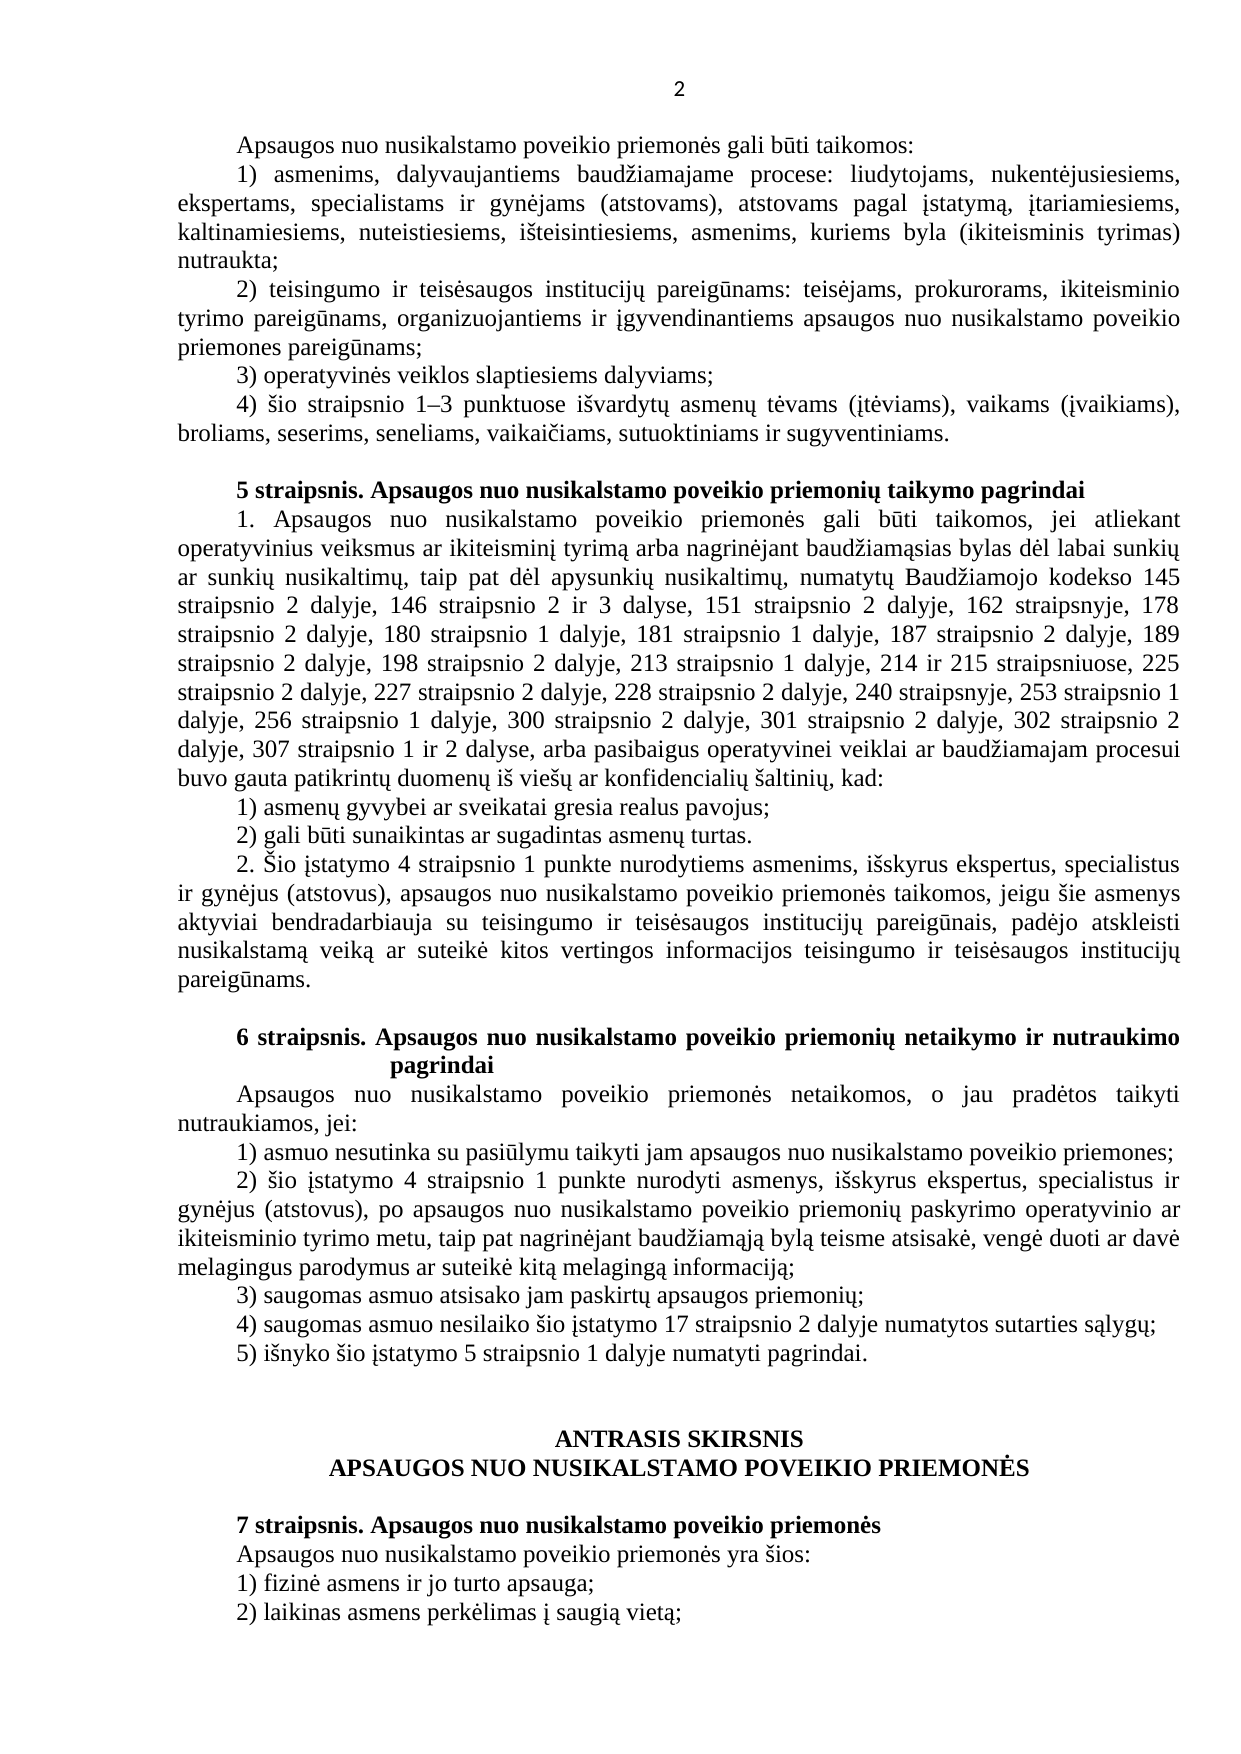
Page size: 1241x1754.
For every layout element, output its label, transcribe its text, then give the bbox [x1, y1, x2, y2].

text 7 straipsnis. Apsaugos nuo nusikalstamo poveikio priemonės [177, 1511, 1181, 1539]
text 3) saugomas asmuo atsisako jam paskirtų apsaugos priemonių; [177, 1281, 1181, 1309]
text 1) asmenims, dalyvaujantiems baudžiamajame procese: liudytojams, nukentėjusiesiems, ekspertams, specialistams ir gynėjams (atstovams), atstovams pagal įstatymą, įtariamiesiems, kaltinamiesiems, nuteistiesiems, išteisintiesiems, asmenims, kuriems byla (ikiteisminis tyrimas) nutraukta; [177, 159, 1181, 274]
text ANTRASIS SKIRSNIS [177, 1424, 1181, 1453]
text 1) asmuo nesutinka su pasiūlymu taikyti jam apsaugos nuo nusikalstamo poveikio priemones; [177, 1137, 1181, 1166]
text 6 straipsnis. Apsaugos nuo nusikalstamo poveikio priemonių netaikymo ir nutraukimo pagrindai [236, 1022, 1181, 1079]
text 5) išnyko šio įstatymo 5 straipsnio 1 dalyje numatyti pagrindai. [177, 1338, 1181, 1367]
text 4) saugomas asmuo nesilaiko šio įstatymo 17 straipsnio 2 dalyje numatytos sutarties sąlygų; [177, 1309, 1181, 1338]
text 1. Apsaugos nuo nusikalstamo poveikio priemonės gali būti taikomos, jei atliekant operatyvinius veiksmus ar ikiteisminį tyrimą arba nagrinėjant baudžiamąsias bylas dėl labai sunkių ar sunkių nusikaltimų, taip pat dėl apysunkių nusikaltimų, numatytų Baudžiamojo kodekso 145 straipsnio 2 dalyje, 146 straipsnio 2 ir 3 dalyse, 151 straipsnio 2 dalyje, 162 straipsnyje, 178 straipsnio 2 dalyje, 180 straipsnio 1 dalyje, 181 straipsnio 1 dalyje, 187 straipsnio 2 dalyje, 189 straipsnio 2 dalyje, 198 straipsnio 2 dalyje, 213 straipsnio 1 dalyje, 214 ir 215 straipsniuose, 225 straipsnio 2 dalyje, 227 straipsnio 2 dalyje, 228 straipsnio 2 dalyje, 240 straipsnyje, 253 straipsnio 1 dalyje, 256 straipsnio 1 dalyje, 300 straipsnio 2 dalyje, 301 straipsnio 2 dalyje, 302 straipsnio 2 dalyje, 307 straipsnio 1 ir 2 dalyse, arba pasibaigus operatyvinei veiklai ar baudžiamajam procesui buvo gauta patikrintų duomenų iš viešų ar konfidencialių šaltinių, kad: [177, 504, 1181, 792]
text Apsaugos nuo nusikalstamo poveikio priemonės gali būti taikomos: [177, 131, 1181, 159]
text Apsaugos nuo nusikalstamo poveikio priemonės yra šios: [177, 1539, 1181, 1568]
text 2) laikinas asmens perkėlimas į saugią vietą; [177, 1597, 1181, 1626]
text APSAUGOS NUO NUSIKALSTAMO POVEIKIO PRIEMONĖS [177, 1453, 1181, 1482]
text 5 straipsnis. Apsaugos nuo nusikalstamo poveikio priemonių taikymo pagrindai [177, 476, 1181, 504]
text 4) šio straipsnio 1–3 punktuose išvardytų asmenų tėvams (įtėviams), vaikams (įvaikiams), broliams, seserims, seneliams, vaikaičiams, sutuoktiniams ir sugyventiniams. [177, 389, 1181, 447]
text 2. Šio įstatymo 4 straipsnio 1 punkte nurodytiems asmenims, išskyrus ekspertus, specialistus ir gynėjus (atstovus), apsaugos nuo nusikalstamo poveikio priemonės taikomos, jeigu šie asmenys aktyviai bendradarbiauja su teisingumo ir teisėsaugos institucijų pareigūnais, padėjo atskleisti nusikalstamą veiką ar suteikė kitos vertingos informacijos teisingumo ir teisėsaugos institucijų pareigūnams. [177, 849, 1181, 993]
text 2) šio įstatymo 4 straipsnio 1 punkte nurodyti asmenys, išskyrus ekspertus, specialistus ir gynėjus (atstovus), po apsaugos nuo nusikalstamo poveikio priemonių paskyrimo operatyvinio ar ikiteisminio tyrimo metu, taip pat nagrinėjant baudžiamąją bylą teisme atsisakė, vengė duoti ar davė melagingus parodymus ar suteikė kitą melagingą informaciją; [177, 1166, 1181, 1281]
text Apsaugos nuo nusikalstamo poveikio priemonės netaikomos, o jau pradėtos taikyti nutraukiamos, jei: [177, 1079, 1181, 1137]
text 1) fizinė asmens ir jo turto apsauga; [177, 1568, 1181, 1597]
text 2) teisingumo ir teisėsaugos institucijų pareigūnams: teisėjams, prokurorams, ikiteisminio tyrimo pareigūnams, organizuojantiems ir įgyvendinantiems apsaugos nuo nusikalstamo poveikio priemones pareigūnams; [177, 274, 1181, 361]
text 1) asmenų gyvybei ar sveikatai gresia realus pavojus; [177, 792, 1181, 821]
text 3) operatyvinės veiklos slaptiesiems dalyviams; [177, 361, 1181, 389]
text 2) gali būti sunaikintas ar sugadintas asmenų turtas. [177, 821, 1181, 849]
